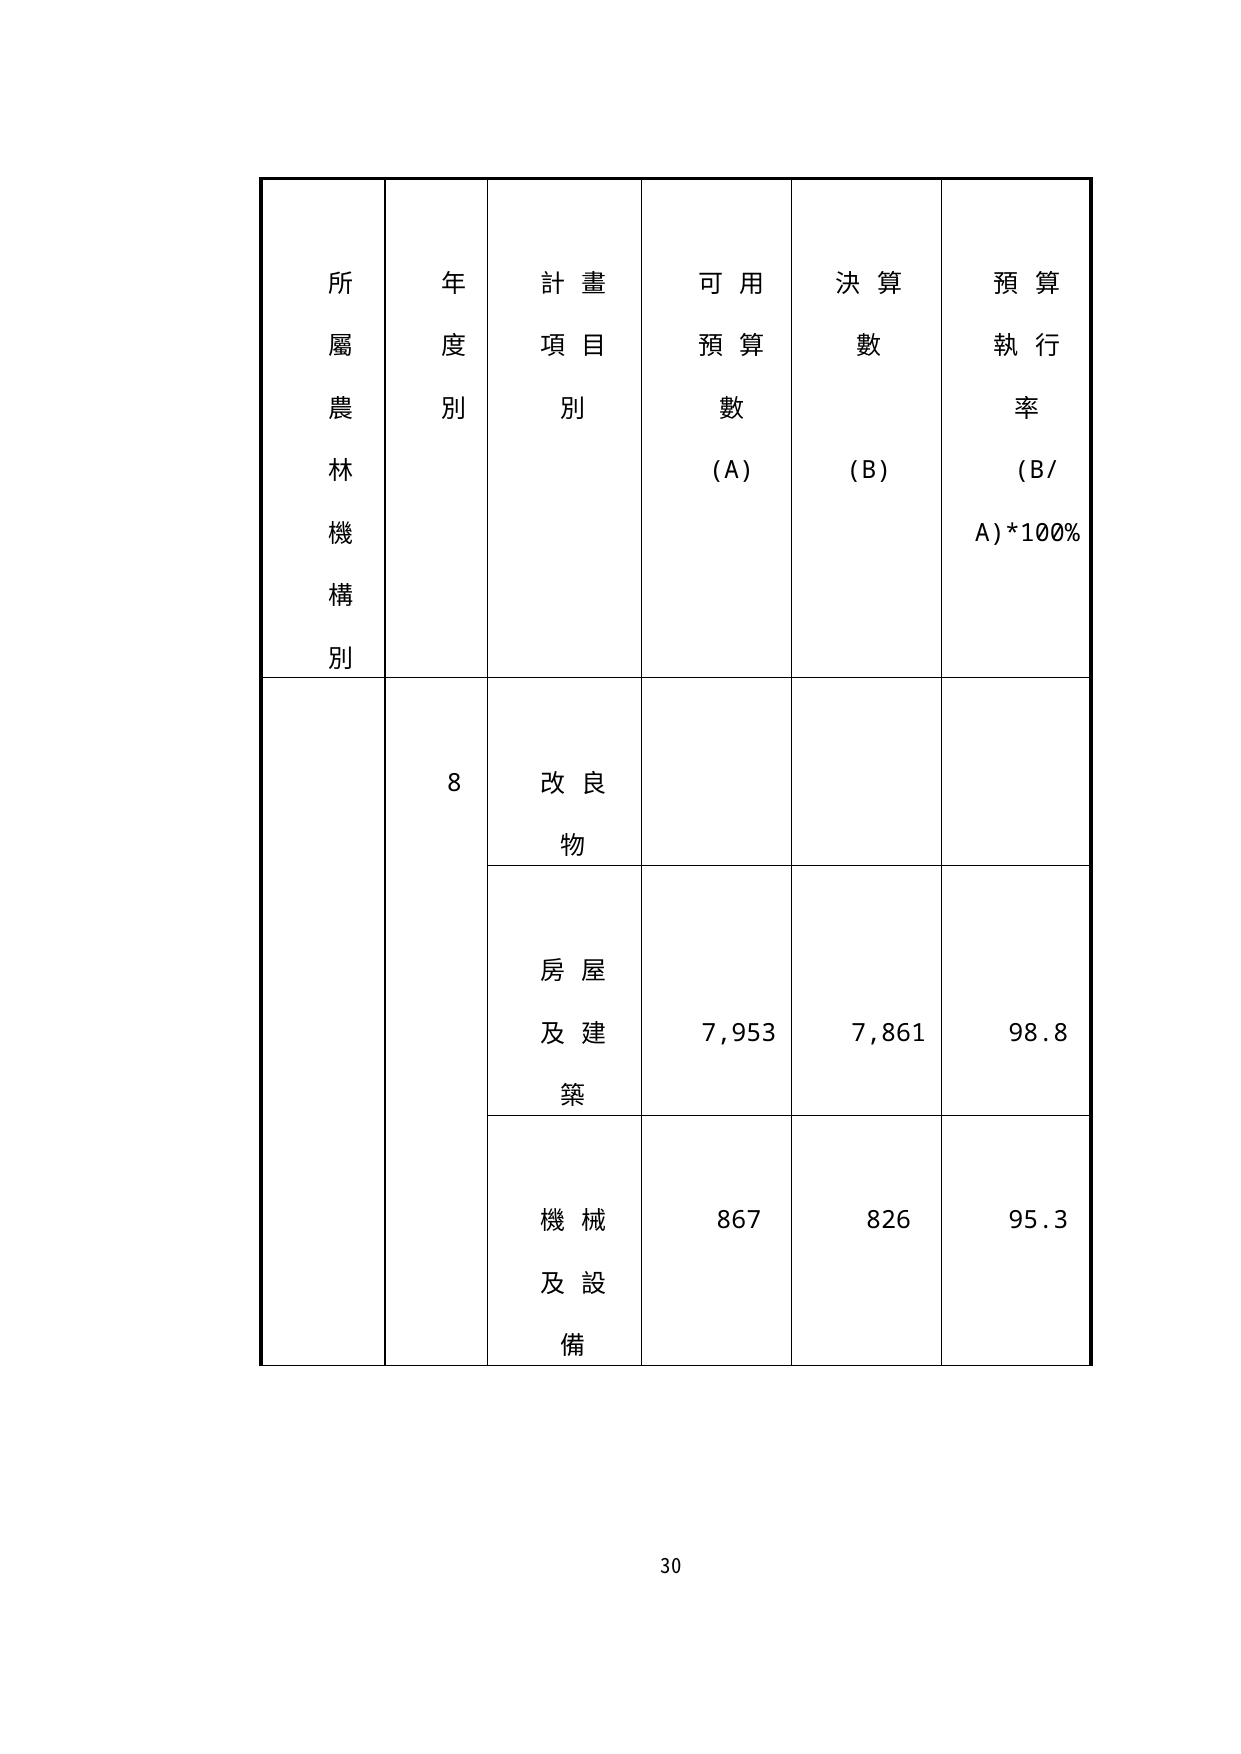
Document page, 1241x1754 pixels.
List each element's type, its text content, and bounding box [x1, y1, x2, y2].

table_cell [642, 678, 791, 865]
table_header 計畫 項目別 [488, 180, 641, 677]
table_cell 98.8 [942, 866, 1089, 1115]
table_header 可用 預算數 (A) [642, 180, 791, 677]
table_header 所屬農林 機構別 [263, 180, 384, 677]
table_cell 826 [792, 1116, 941, 1365]
table_cell 867 [642, 1116, 791, 1365]
table_cell 改良物 [488, 678, 641, 865]
table_cell 8 [386, 678, 487, 1365]
table_cell 95.3 [942, 1116, 1089, 1365]
table_cell [942, 678, 1089, 865]
table_cell [792, 678, 941, 865]
table_header 決算數 (B) [792, 180, 941, 677]
table_cell 房屋及建築 [488, 866, 641, 1115]
table_cell 機械及設備 [488, 1116, 641, 1365]
table_header 預算 執行率 (B/A)*100% [942, 180, 1089, 677]
table_header 年度別 [386, 180, 487, 677]
table_cell [263, 678, 384, 1365]
table_cell 7,953 [642, 866, 791, 1115]
table_cell 7,861 [792, 866, 941, 1115]
